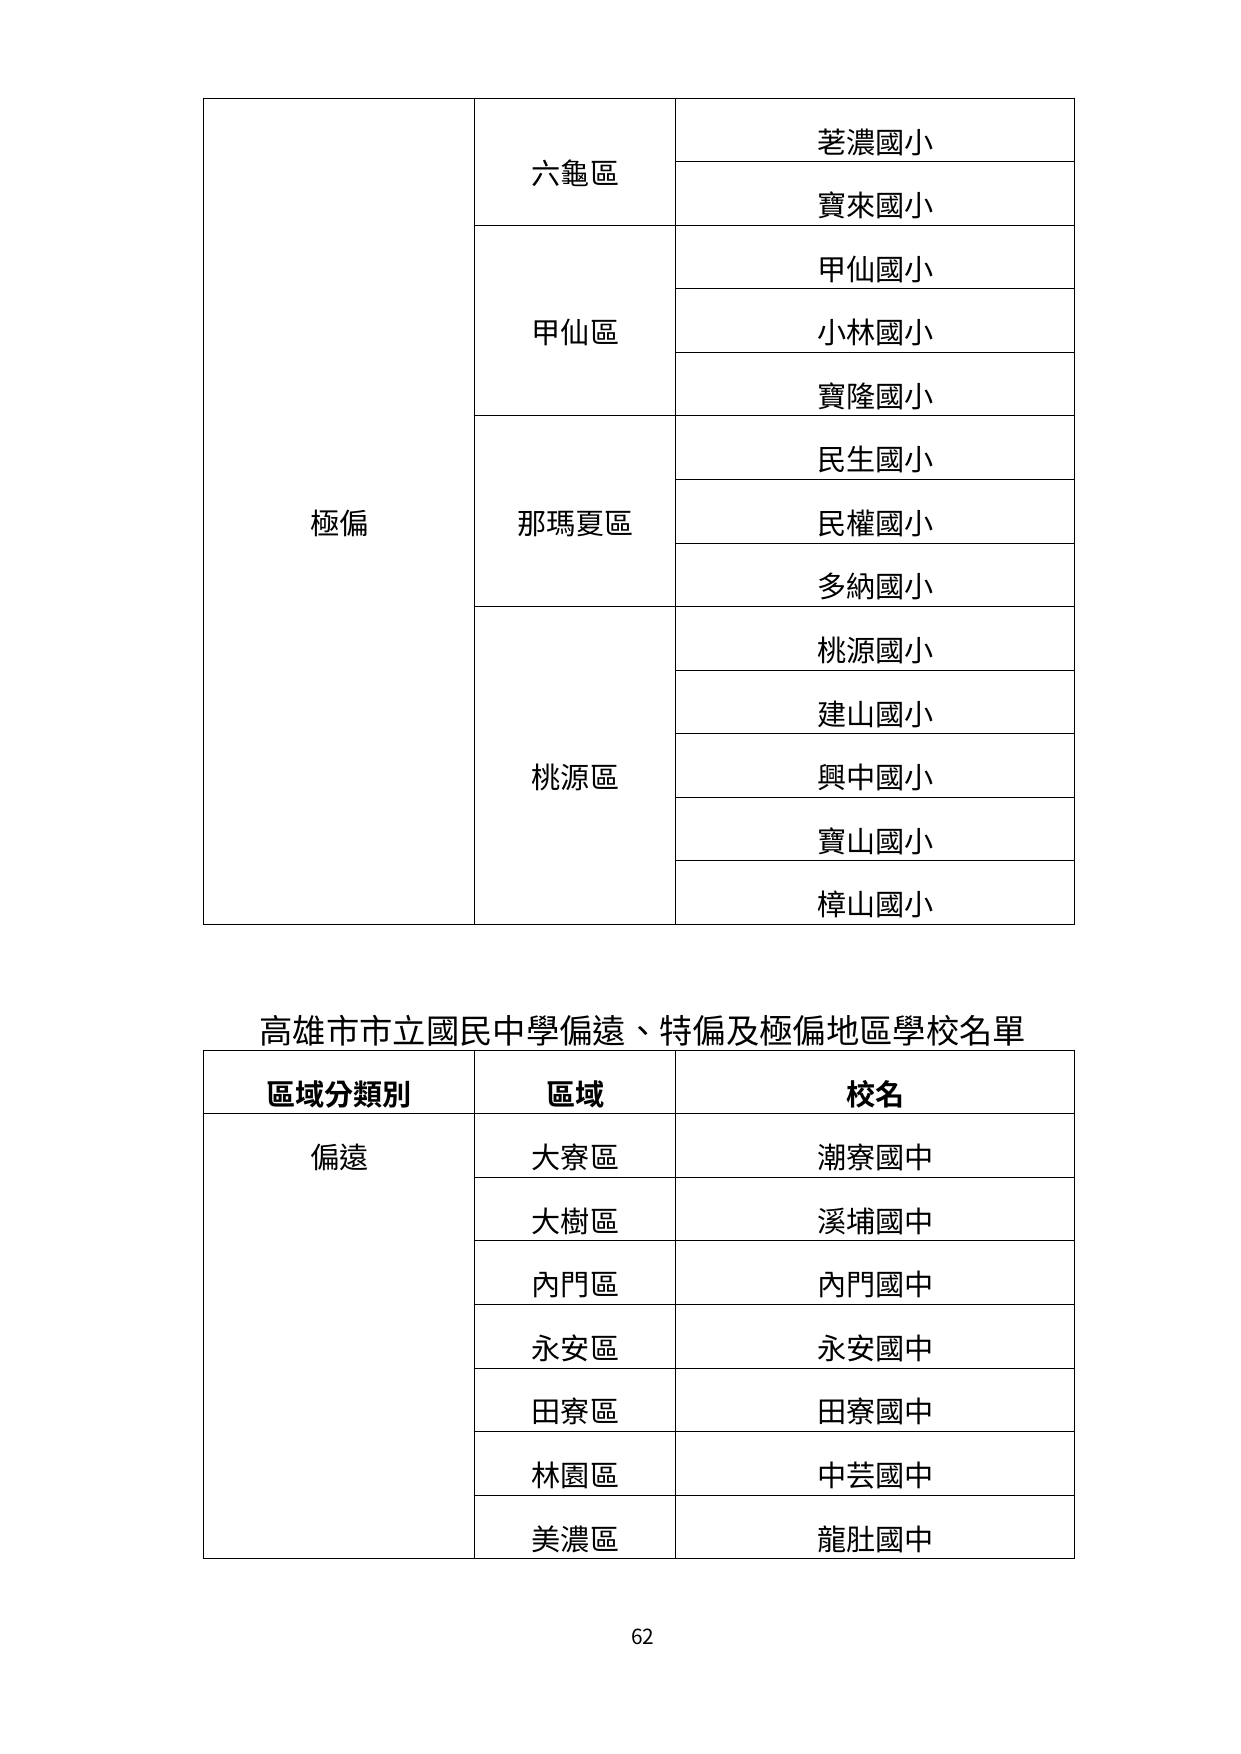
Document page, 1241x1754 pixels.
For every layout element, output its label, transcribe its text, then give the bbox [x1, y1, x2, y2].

table_cell 民生國小 [676, 416, 1074, 479]
table_cell 大樹區 [475, 1178, 675, 1240]
table_cell 林園區 [475, 1432, 675, 1494]
table_cell 樟山國小 [676, 861, 1074, 924]
table_cell 民權國小 [676, 480, 1074, 542]
table_cell 田寮區 [475, 1369, 675, 1431]
table_cell 多納國小 [676, 544, 1074, 606]
table_cell 甲仙區 [475, 226, 675, 415]
table_header 區域 [475, 1051, 675, 1113]
table_cell 寶隆國小 [676, 353, 1074, 415]
table_cell 美濃區 [475, 1496, 675, 1558]
table_cell 永安國中 [676, 1305, 1074, 1367]
text 高雄市市立國民中學偏遠、特偏及極偏地區學校名單 [118, 987, 1167, 1050]
table_cell 龍肚國中 [676, 1496, 1074, 1558]
table_cell 建山國小 [676, 671, 1074, 733]
table_cell 潮寮國中 [676, 1114, 1074, 1177]
table_cell 甲仙國小 [676, 226, 1074, 288]
table_cell 內門區 [475, 1241, 675, 1304]
table_cell 中芸國中 [676, 1432, 1074, 1494]
table_cell 內門國中 [676, 1241, 1074, 1304]
table_cell 偏遠 [204, 1114, 474, 1558]
table_cell 寶山國小 [676, 798, 1074, 860]
table_cell 田寮國中 [676, 1369, 1074, 1431]
table_cell 寶來國小 [676, 162, 1074, 225]
table_cell 那瑪夏區 [475, 416, 675, 606]
table_cell 小林國小 [676, 289, 1074, 352]
table_cell 六龜區 [475, 99, 675, 225]
table_cell 大寮區 [475, 1114, 675, 1177]
table_cell 桃源國小 [676, 607, 1074, 669]
table_cell 興中國小 [676, 734, 1074, 797]
table_cell 荖濃國小 [676, 99, 1074, 161]
table_cell 極偏 [204, 99, 474, 924]
table_cell 桃源區 [475, 607, 675, 924]
table_header 區域分類別 [204, 1051, 474, 1113]
table_cell 永安區 [475, 1305, 675, 1367]
table_cell 溪埔國中 [676, 1178, 1074, 1240]
table_header 校名 [676, 1051, 1074, 1113]
